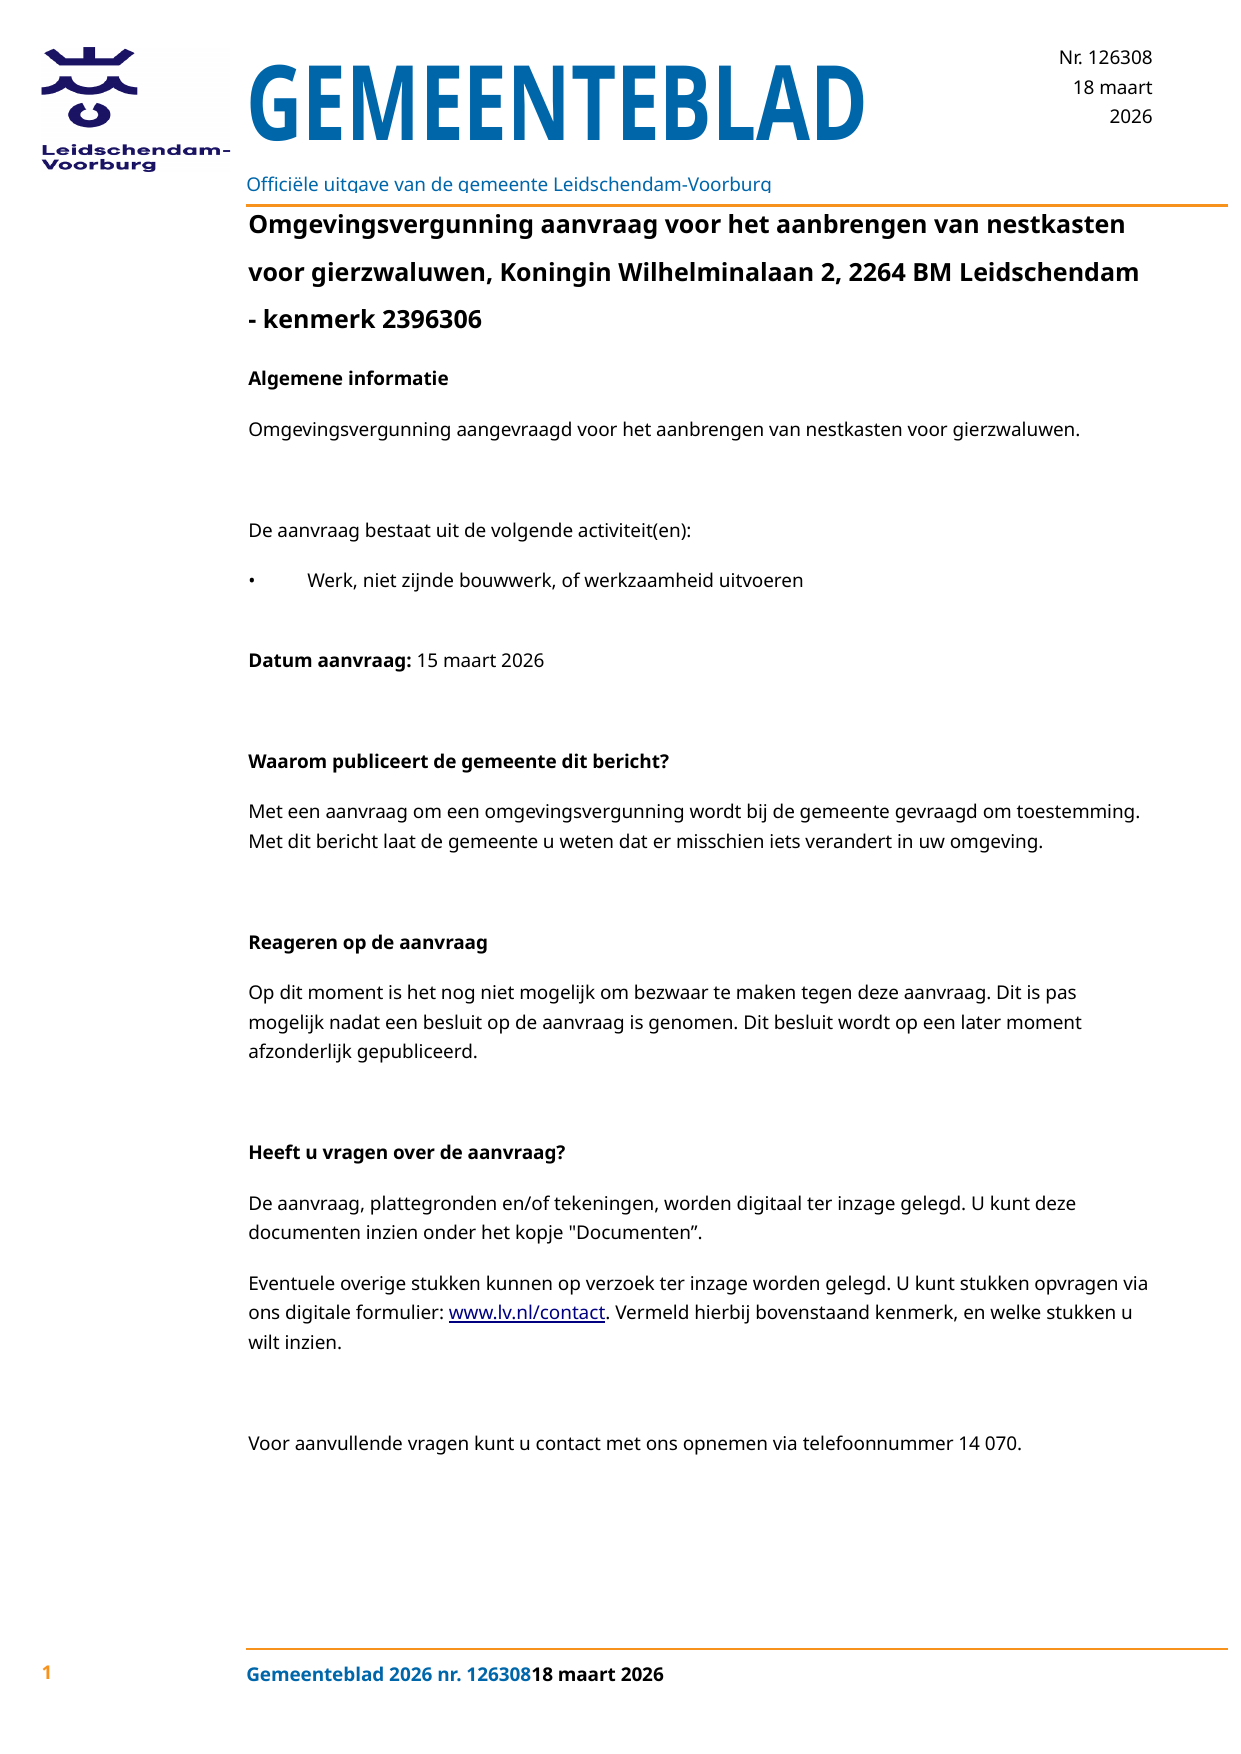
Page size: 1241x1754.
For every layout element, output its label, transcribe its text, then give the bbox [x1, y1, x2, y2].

picture [41, 47, 231, 172]
text De aanvraag bestaat uit de volgende activiteit(en): [248, 517, 1152, 542]
text Heeft u vragen over de aanvraag? [248, 1139, 1152, 1165]
text Eventuele overige stukken kunnen op verzoek ter inzage worden gelegd. U kunt stukken opvragen via ons digitale formulier: www.lv.nl/contact. Vermeld hierbij bovenstaand kenmerk, en welke stukken u wilt inzien. [248, 1270, 1152, 1354]
text Algemene informatie [248, 366, 1152, 391]
text Omgevingsvergunning aangevraagd voor het aanbrengen van nestkasten voor gierzwaluwen. [248, 416, 1152, 442]
text Datum aanvraag: 15 maart 2026 [248, 647, 1152, 673]
text Op dit moment is het nog niet mogelijk om bezwaar te maken tegen deze aanvraag. Dit is pas mogelijk nadat een besluit op de aanvraag is genomen. Dit besluit wordt op een later moment afzonderlijk gepubliceerd. [248, 979, 1152, 1064]
text Waarom publiceert de gemeente dit bericht? [248, 748, 1152, 774]
text De aanvraag, plattegronden en/of tekeningen, worden digitaal ter inzage gelegd. U kunt deze documenten inzien onder het kopje "Documenten”. [248, 1190, 1152, 1245]
text Reageren op de aanvraag [248, 929, 1152, 954]
list Werk, niet zijnde bouwwerk, of werkzaamheid uitvoeren [248, 567, 1152, 593]
text Omgevingsvergunning aanvraag voor het aanbrengen van nestkasten voor gierzwaluwen, Koningin Wilhelminalaan 2, 2264 BM Leidschendam - kenmerk 2396306 [248, 207, 1152, 336]
text Met een aanvraag om een omgevingsvergunning wordt bij de gemeente gevraagd om toestemming. Met dit bericht laat de gemeente u weten dat er misschien iets verandert in uw omgeving. [248, 798, 1152, 854]
text Voor aanvullende vragen kunt u contact met ons opnemen via telefoonnummer 14 070. [248, 1430, 1152, 1455]
